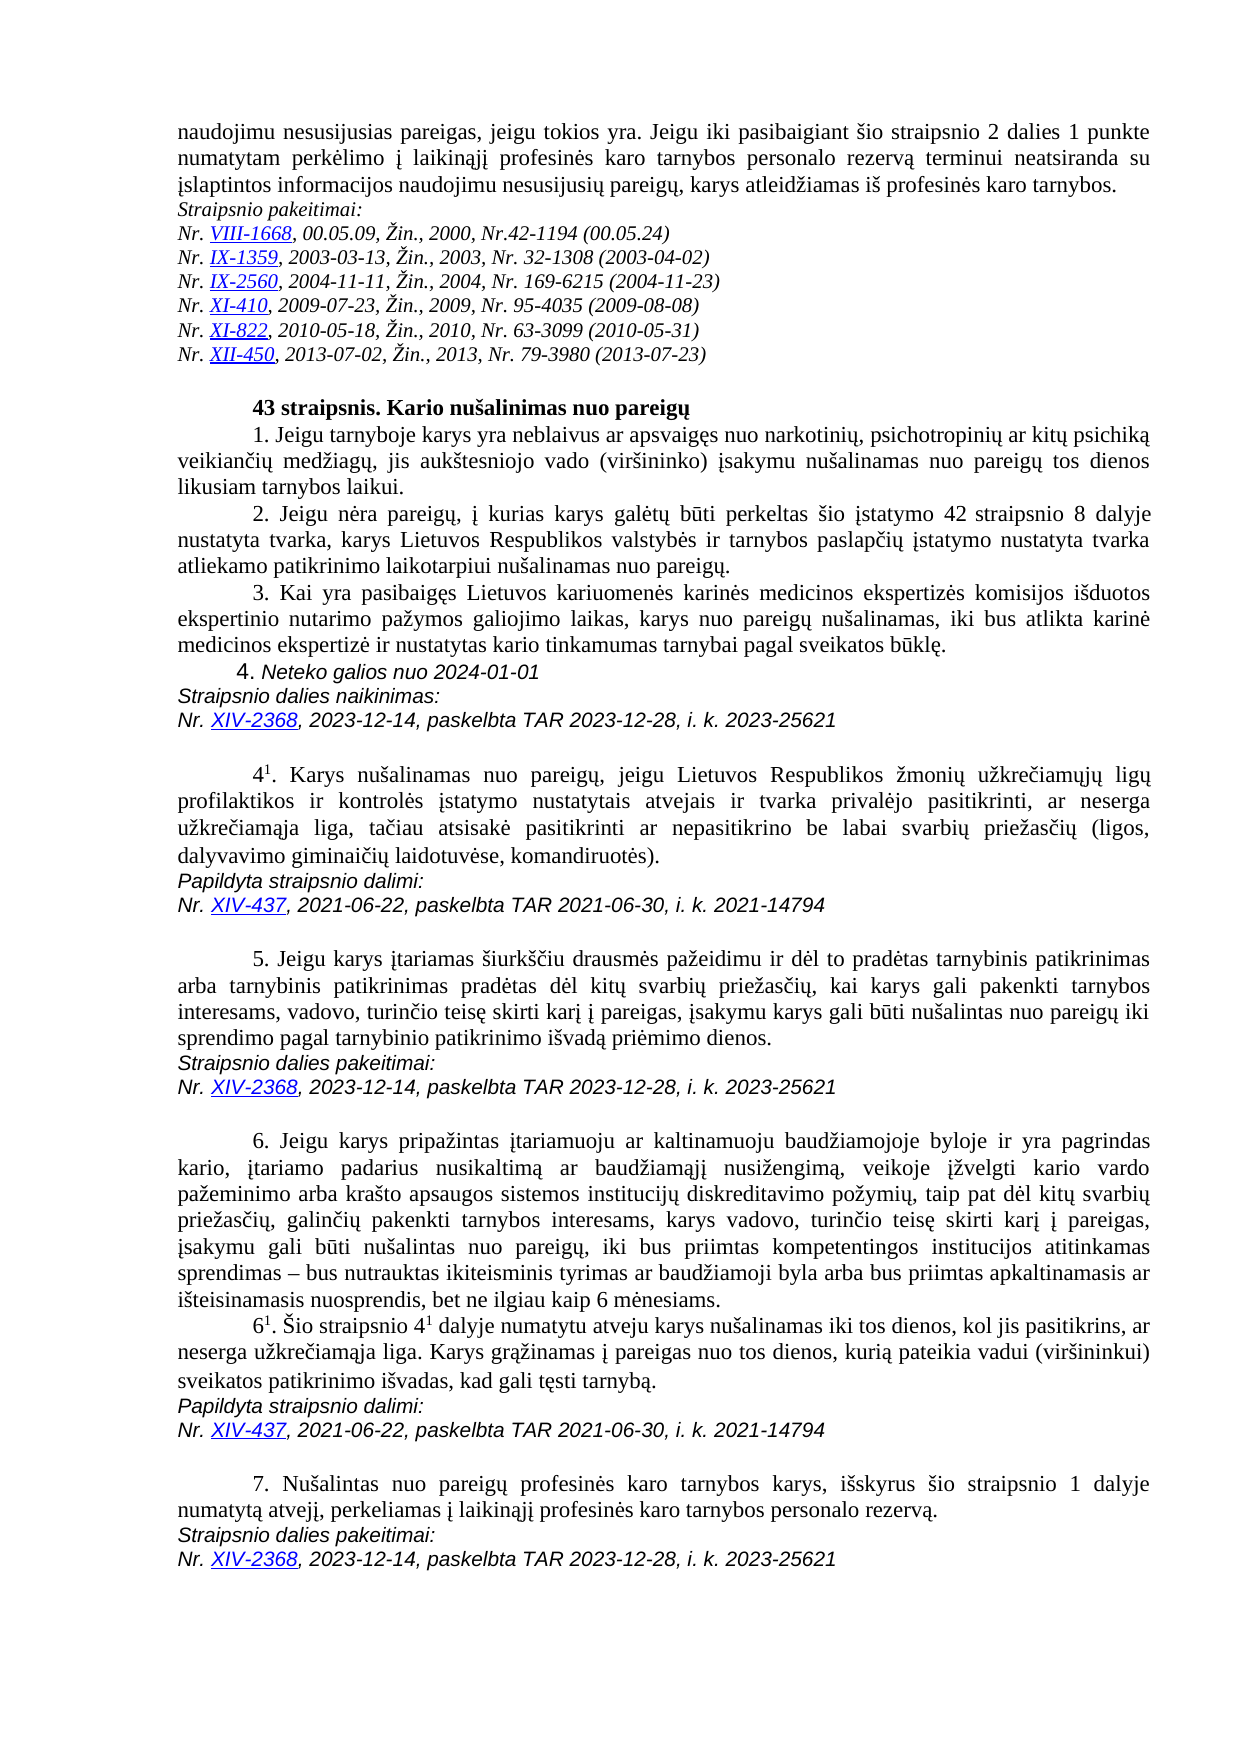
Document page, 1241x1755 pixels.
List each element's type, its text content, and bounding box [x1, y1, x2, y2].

text 3. Kai yra pasibaigęs Lietuvos kariuomenės karinės medicinos ekspertizės komisijos išduotos ekspertinio nutarimo pažymos galiojimo laikas, karys nuo pareigų nušalinamas, iki bus atlikta karinė medicinos ekspertizė ir nustatytas kario tinkamumas tarnybai pagal sveikatos būklę. [177, 579, 1152, 658]
text Papildyta straipsnio dalimi: [177, 869, 1152, 893]
text 43 straipsnis. Kario nušalinimas nuo pareigų [177, 394, 1152, 421]
text Papildyta straipsnio dalimi: [177, 1393, 1152, 1417]
text Nr. XIV-2368, 2023-12-14, paskelbta TAR 2023-12-28, i. k. 2023-25621 [177, 1547, 1152, 1571]
text Straipsnio dalies pakeitimai: [177, 1523, 1152, 1547]
text 4. Neteko galios nuo 2024-01-01 [177, 658, 1152, 684]
text Nr. XIV-437, 2021-06-22, paskelbta TAR 2021-06-30, i. k. 2021-14794 [177, 1417, 1152, 1441]
text 41. Karys nušalinamas nuo pareigų, jeigu Lietuvos Respublikos žmonių užkrečiamųjų ligų profilaktikos ir kontrolės įstatymo nustatytais atvejais ir tvarka privalėjo pasitikrinti, ar neserga užkrečiamąja liga, tačiau atsisakė pasitikrinti ar nepasitikrino be labai svarbių priežasčių (ligos, dalyvavimo giminaičių laidotuvėse, komandiruotės). [177, 761, 1152, 869]
text 1. Jeigu tarnyboje karys yra neblaivus ar apsvaigęs nuo narkotinių, psichotropinių ar kitų psichiką veikiančių medžiagų, jis aukštesniojo vado (viršininko) įsakymu nušalinamas nuo pareigų tos dienos likusiam tarnybos laikui. [177, 421, 1152, 500]
text Nr. XIV-2368, 2023-12-14, paskelbta TAR 2023-12-28, i. k. 2023-25621 [177, 708, 1152, 732]
text Nr. XIV-437, 2021-06-22, paskelbta TAR 2021-06-30, i. k. 2021-14794 [177, 893, 1152, 917]
text Nr. XI-822, 2010-05-18, Žin., 2010, Nr. 63-3099 (2010-05-31) [177, 317, 1152, 342]
text naudojimu nesusijusias pareigas, jeigu tokios yra. Jeigu iki pasibaigiant šio straipsnio 2 dalies 1 punkte numatytam perkėlimo į laikinąjį profesinės karo tarnybos personalo rezervą terminui neatsiranda su įslaptintos informacijos naudojimu nesusijusių pareigų, karys atleidžiamas iš profesinės karo tarnybos. [177, 118, 1152, 197]
text 6. Jeigu karys pripažintas įtariamuoju ar kaltinamuoju baudžiamojoje byloje ir yra pagrindas kario, įtariamo padarius nusikaltimą ar baudžiamąjį nusižengimą, veikoje įžvelgti kario vardo pažeminimo arba krašto apsaugos sistemos institucijų diskreditavimo požymių, taip pat dėl kitų svarbių priežasčių, galinčių pakenkti tarnybos interesams, karys vadovo, turinčio teisę skirti karį į pareigas, įsakymu gali būti nušalintas nuo pareigų, iki bus priimtas kompetentingos institucijos atitinkamas sprendimas – bus nutrauktas ikiteisminis tyrimas ar baudžiamoji byla arba bus priimtas apkaltinamasis ar išteisinamasis nuosprendis, bet ne ilgiau kaip 6 mėnesiams. [177, 1127, 1152, 1312]
text Nr. XII-450, 2013-07-02, Žin., 2013, Nr. 79-3980 (2013-07-23) [177, 342, 1152, 366]
text Nr. VIII-1668, 00.05.09, Žin., 2000, Nr.42-1194 (00.05.24) [177, 221, 1152, 245]
text Nr. XIV-2368, 2023-12-14, paskelbta TAR 2023-12-28, i. k. 2023-25621 [177, 1075, 1152, 1099]
text 7. Nušalintas nuo pareigų profesinės karo tarnybos karys, išskyrus šio straipsnio 1 dalyje numatytą atvejį, perkeliamas į laikinąjį profesinės karo tarnybos personalo rezervą. [177, 1470, 1152, 1523]
text 61. Šio straipsnio 41 dalyje numatytu atveju karys nušalinamas iki tos dienos, kol jis pasitikrins, ar neserga užkrečiamąja liga. Karys grąžinamas į pareigas nuo tos dienos, kurią pateikia vadui (viršininkui) sveikatos patikrinimo išvadas, kad gali tęsti tarnybą. [177, 1312, 1152, 1393]
text Nr. IX-1359, 2003-03-13, Žin., 2003, Nr. 32-1308 (2003-04-02) [177, 245, 1152, 269]
text 2. Jeigu nėra pareigų, į kurias karys galėtų būti perkeltas šio įstatymo 42 straipsnio 8 dalyje nustatyta tvarka, karys Lietuvos Respublikos valstybės ir tarnybos paslapčių įstatymo nustatyta tvarka atliekamo patikrinimo laikotarpiui nušalinamas nuo pareigų. [177, 500, 1152, 579]
text 5. Jeigu karys įtariamas šiurkščiu drausmės pažeidimu ir dėl to pradėtas tarnybinis patikrinimas arba tarnybinis patikrinimas pradėtas dėl kitų svarbių priežasčių, kai karys gali pakenkti tarnybos interesams, vadovo, turinčio teisę skirti karį į pareigas, įsakymu karys gali būti nušalintas nuo pareigų iki sprendimo pagal tarnybinio patikrinimo išvadą priėmimo dienos. [177, 945, 1152, 1051]
text Straipsnio pakeitimai: [177, 197, 1152, 221]
text Nr. IX-2560, 2004-11-11, Žin., 2004, Nr. 169-6215 (2004-11-23) [177, 269, 1152, 293]
text Straipsnio dalies pakeitimai: [177, 1051, 1152, 1075]
text Straipsnio dalies naikinimas: [177, 684, 1152, 708]
text Nr. XI-410, 2009-07-23, Žin., 2009, Nr. 95-4035 (2009-08-08) [177, 293, 1152, 317]
